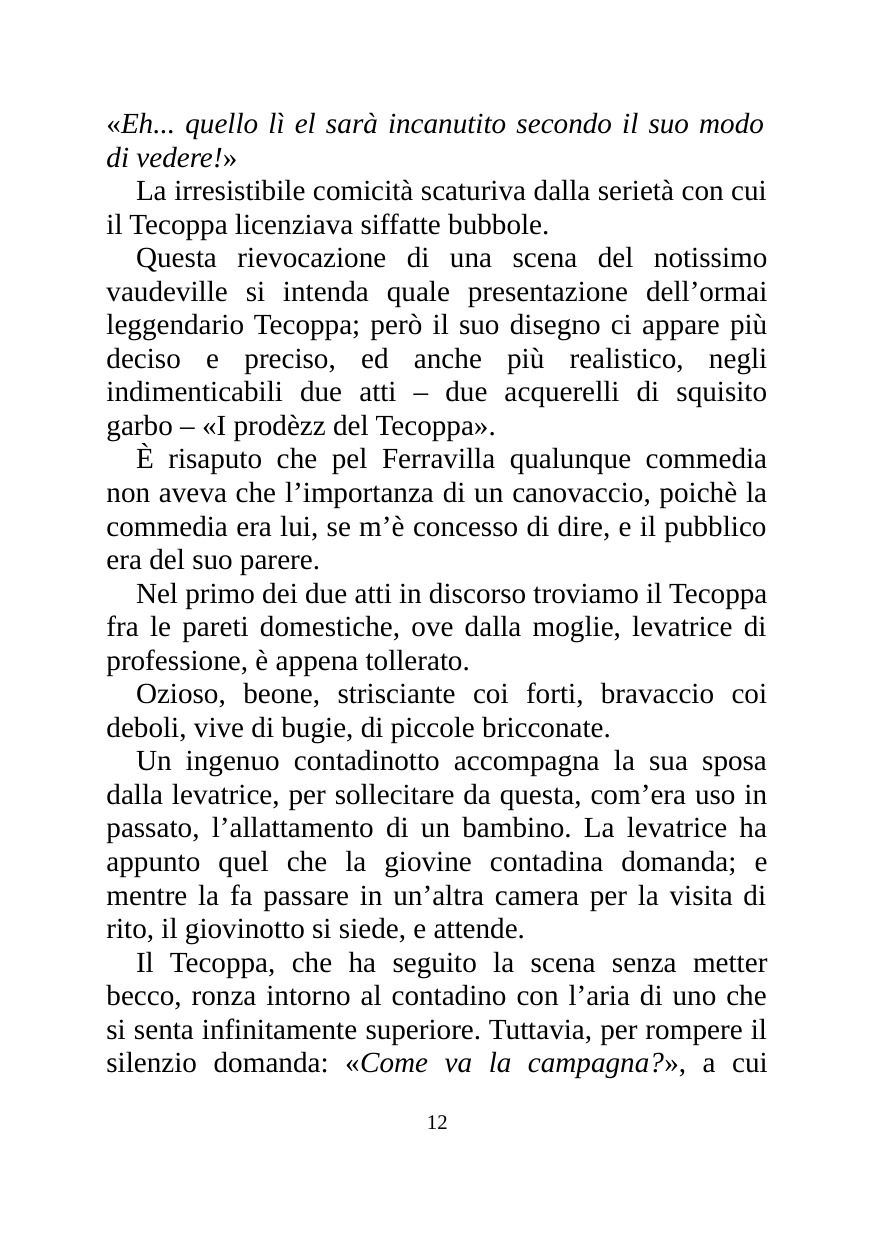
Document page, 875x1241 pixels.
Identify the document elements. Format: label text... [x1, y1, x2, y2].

text «Eh... quello lì el sarà incanutito secondo il suo modo di vedere!» [106, 106, 768, 173]
text Nel primo dei due atti in discorso troviamo il Tecoppa fra le pareti domestiche, ove dalla moglie, levatrice di professione, è appena tollerato. [106, 576, 768, 676]
text Un ingenuo contadinotto accompagna la sua sposa dalla levatrice, per sollecitare da questa, com’era uso in passato, l’allattamento di un bambino. La levatrice ha appunto quel che la giovine contadina domanda; e mentre la fa passare in un’altra camera per la visita di rito, il giovinotto si siede, e attende. [106, 743, 768, 945]
text Questa rievocazione di una scena del notissimo vaudeville si intenda quale presentazione dell’ormai leggendario Tecoppa; però il suo disegno ci appare più deciso e preciso, ed anche più realistico, negli indimenticabili due atti – due acquerelli di squisito garbo – «I prodèzz del Tecoppa». [106, 240, 768, 442]
text È risaputo che pel Ferravilla qualunque commedia non aveva che l’importanza di un canovaccio, poichè la commedia era lui, se m’è concesso di dire, e il pubblico era del suo parere. [106, 442, 768, 576]
text Il Tecoppa, che ha seguito la scena senza metter becco, ronza intorno al contadino con l’aria di uno che si senta infinitamente superiore. Tuttavia, per rompere il silenzio domanda: «Come va la campagna?», a cui [106, 945, 768, 1079]
text La irresistibile comicità scaturiva dalla serietà con cui il Tecoppa licenziava siffatte bubbole. [106, 173, 768, 240]
text Ozioso, beone, strisciante coi forti, bravaccio coi deboli, vive di bugie, di piccole bricconate. [106, 676, 768, 743]
